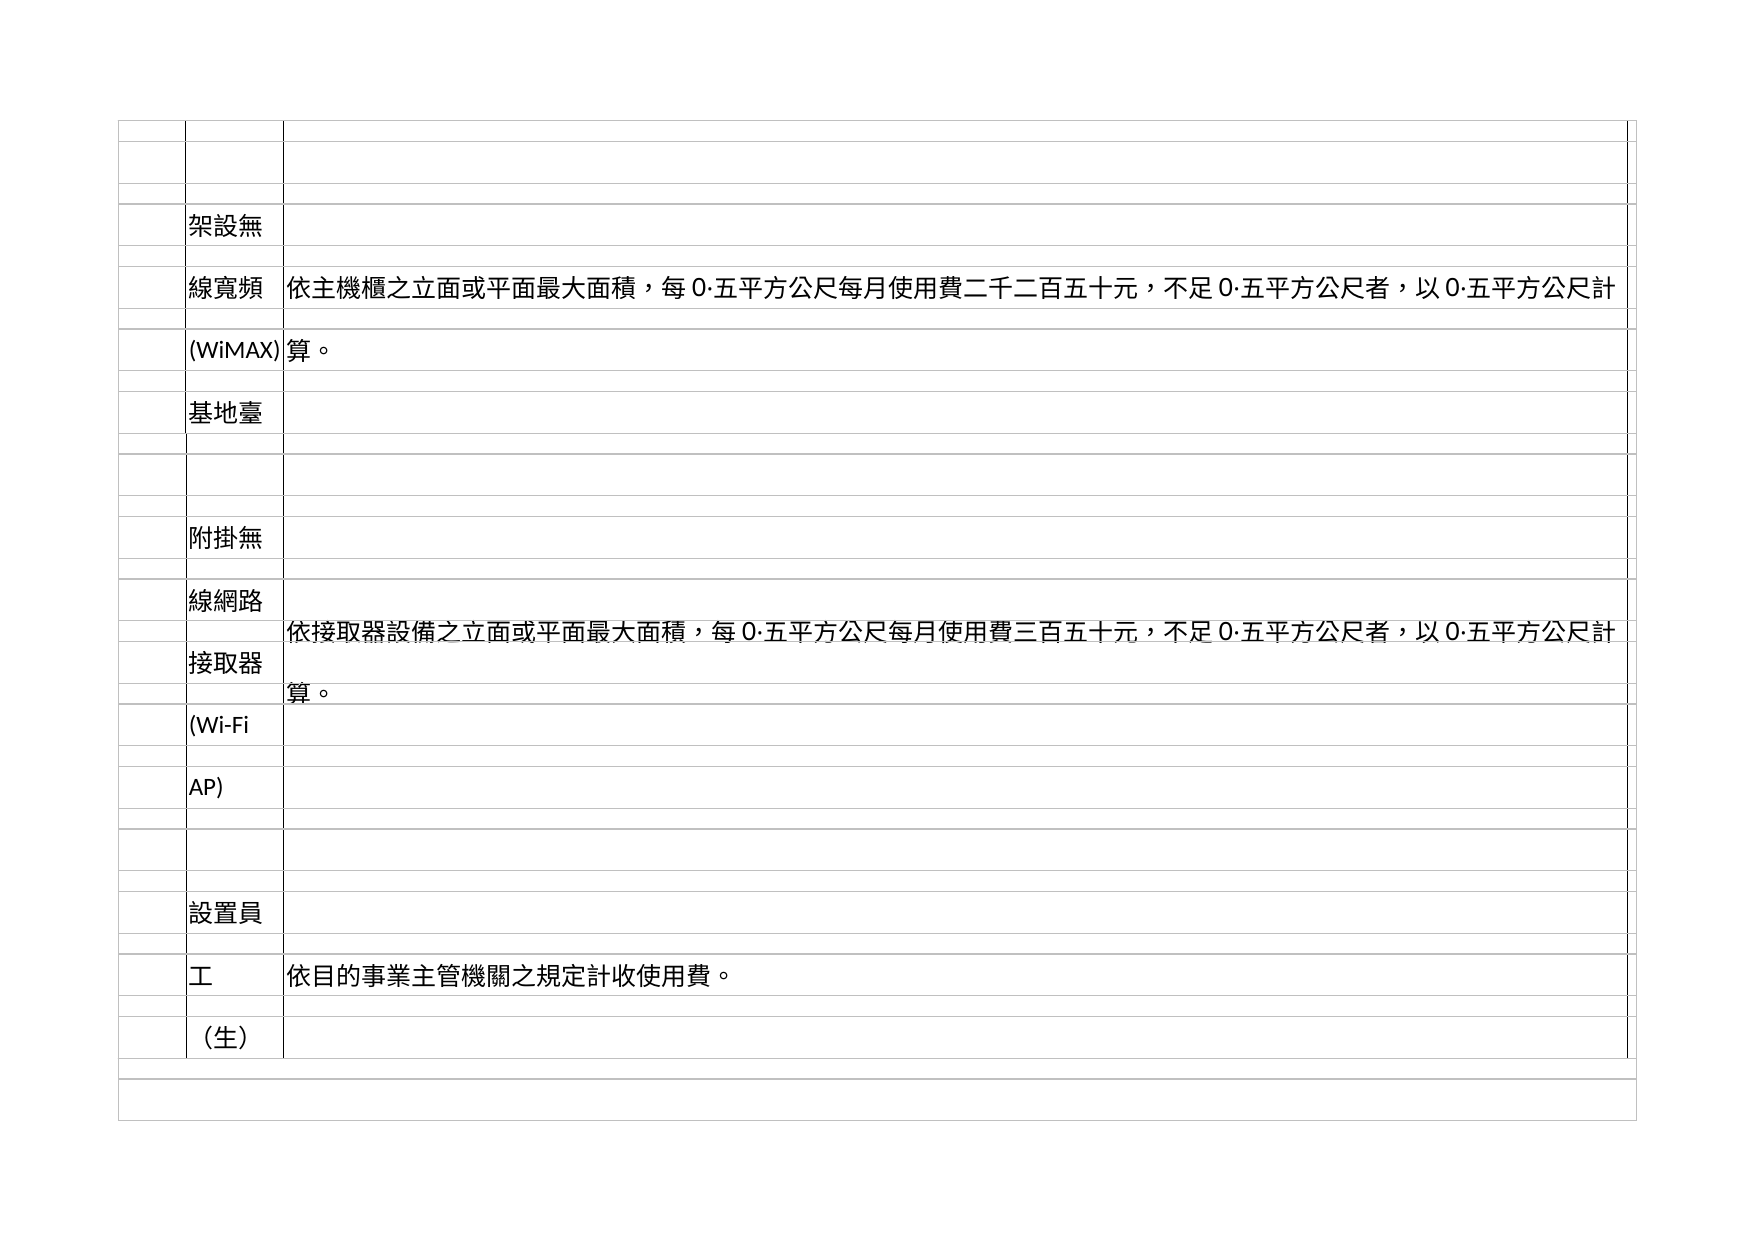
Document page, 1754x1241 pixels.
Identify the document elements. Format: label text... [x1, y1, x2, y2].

table_cell 算。 [284, 330, 1627, 370]
table_cell 依接取器設備之立面或平面最大面積，每O‧五平方公尺每月使用費三百五十元，不足O‧五平方公尺者，以O‧五平方公尺計算。 [284, 767, 1627, 808]
table_header [119, 371, 185, 391]
table_cell 依接取器設備之立面或平面最大面積，每O‧五平方公尺每月使用費三百五十元，不足O‧五平方公尺者，以O‧五平方公尺計算。 [284, 559, 1627, 578]
table_header [119, 205, 185, 245]
table_header [119, 934, 186, 953]
table_cell [187, 621, 283, 641]
table_header [119, 559, 186, 578]
table_header [119, 809, 186, 828]
table_cell [187, 809, 283, 828]
table_cell 工 [187, 955, 283, 995]
table_cell （生） [187, 1017, 283, 1058]
table_header [119, 580, 186, 620]
table_cell [284, 996, 1627, 1016]
table_cell (Wi-Fi [187, 705, 283, 745]
table_cell [187, 830, 283, 870]
table_cell [284, 184, 1627, 203]
table_cell (WiMAX) [186, 330, 283, 370]
table_header [119, 892, 186, 933]
table_cell 依接取器設備之立面或平面最大面積，每O‧五平方公尺每月使用費三百五十元，不足O‧五平方公尺者，以O‧五平方公尺計算。 [284, 642, 1627, 683]
table_cell 線寬頻 [186, 267, 283, 308]
table_cell [186, 309, 283, 328]
table_cell 依接取器設備之立面或平面最大面積，每O‧五平方公尺每月使用費三百五十元，不足O‧五平方公尺者，以O‧五平方公尺計算。 [1526, 621, 1608, 641]
table_cell [284, 246, 1627, 266]
table_header [119, 517, 186, 558]
table_cell [284, 121, 1627, 141]
table_cell 附掛無 [187, 517, 283, 558]
table_header [119, 996, 186, 1016]
table_cell 依接取器設備之立面或平面最大面積，每O‧五平方公尺每月使用費三百五十元，不足O‧五平方公尺者，以O‧五平方公尺計算。 [284, 517, 1627, 558]
table_cell 依接取器設備之立面或平面最大面積，每O‧五平方公尺每月使用費三百五十元，不足O‧五平方公尺者，以O‧五平方公尺計算。 [304, 684, 1627, 703]
table_header [119, 684, 186, 703]
table_header [119, 434, 186, 453]
table_cell 依接取器設備之立面或平面最大面積，每O‧五平方公尺每月使用費三百五十元，不足O‧五平方公尺者，以O‧五平方公尺計算。 [284, 705, 1627, 745]
table_cell [187, 455, 283, 495]
table_cell 接取器 [187, 642, 283, 683]
table_cell [284, 934, 1627, 953]
table_cell 依接取器設備之立面或平面最大面積，每O‧五平方公尺每月使用費三百五十元，不足O‧五平方公尺者，以O‧五平方公尺計算。 [1102, 621, 1200, 641]
table_cell [186, 184, 283, 203]
table_cell 依接取器設備之立面或平面最大面積，每O‧五平方公尺每月使用費三百五十元，不足O‧五平方公尺者，以O‧五平方公尺計算。 [444, 621, 527, 641]
table_cell [284, 371, 1627, 391]
table_header [119, 746, 186, 766]
table_cell [187, 496, 283, 516]
table_cell 依接取器設備之立面或平面最大面積，每O‧五平方公尺每月使用費三百五十元，不足O‧五平方公尺者，以O‧五平方公尺計算。 [1300, 621, 1375, 641]
table_header [119, 871, 186, 891]
table_cell [187, 746, 283, 766]
table_cell 依接取器設備之立面或平面最大面積，每O‧五平方公尺每月使用費三百五十元，不足O‧五平方公尺者，以O‧五平方公尺計算。 [284, 580, 1627, 620]
table_cell [187, 434, 283, 453]
table_header [119, 309, 185, 328]
table_cell [187, 934, 283, 953]
table_header [119, 121, 185, 141]
table_cell 架設無 [186, 205, 283, 245]
table_cell [284, 205, 1627, 245]
table_cell [187, 871, 283, 891]
table_cell [187, 684, 283, 703]
table_header [119, 830, 186, 870]
table_header [119, 392, 185, 433]
table_header [119, 142, 185, 183]
table_cell AP) [187, 767, 283, 808]
table_cell 依主機櫃之立面或平面最大面積，每O‧五平方公尺每月使用費二千二百五十元，不足O‧五平方公尺者，以O‧五平方公尺計 [284, 267, 1627, 308]
table_cell 依接取器設備之立面或平面最大面積，每O‧五平方公尺每月使用費三百五十元，不足O‧五平方公尺者，以O‧五平方公尺計算。 [527, 621, 622, 641]
table_header [119, 330, 185, 370]
table_cell [186, 121, 283, 141]
table_header [119, 705, 186, 745]
table_cell [284, 392, 1627, 433]
table_cell [187, 559, 283, 578]
table_cell 依接取器設備之立面或平面最大面積，每O‧五平方公尺每月使用費三百五十元，不足O‧五平方公尺者，以O‧五平方公尺計算。 [823, 621, 918, 641]
table_cell 設置員 [187, 892, 283, 933]
table_cell 依目的事業主管機關之規定計收使用費。 [284, 955, 1627, 995]
table_cell [284, 1017, 1627, 1058]
table_cell [284, 830, 1627, 870]
table_cell 依接取器設備之立面或平面最大面積，每O‧五平方公尺每月使用費三百五十元，不足O‧五平方公尺者，以O‧五平方公尺計算。 [668, 621, 825, 641]
table_cell 依接取器設備之立面或平面最大面積，每O‧五平方公尺每月使用費三百五十元，不足O‧五平方公尺者，以O‧五平方公尺計算。 [284, 434, 1627, 453]
table_cell 依接取器設備之立面或平面最大面積，每O‧五平方公尺每月使用費三百五十元，不足O‧五平方公尺者，以O‧五平方公尺計算。 [1202, 621, 1302, 641]
table_cell 依接取器設備之立面或平面最大面積，每O‧五平方公尺每月使用費三百五十元，不足O‧五平方公尺者，以O‧五平方公尺計算。 [284, 496, 1627, 516]
table_header [119, 1017, 186, 1058]
table_cell [186, 371, 283, 391]
table_cell [186, 142, 283, 183]
table_header [119, 455, 186, 495]
table_cell [284, 309, 1627, 328]
table_cell 基地臺 [186, 392, 283, 433]
table_header [119, 767, 186, 808]
table_cell [187, 996, 283, 1016]
table_cell 依接取器設備之立面或平面最大面積，每O‧五平方公尺每月使用費三百五十元，不足O‧五平方公尺者，以O‧五平方公尺計算。 [1433, 621, 1528, 641]
table_header [119, 267, 185, 308]
table_cell [284, 892, 1627, 933]
table_cell [186, 246, 283, 266]
table_cell [284, 142, 1627, 183]
table_header [119, 642, 186, 683]
table_cell [284, 871, 1627, 891]
table_header [119, 184, 185, 203]
table_cell 依接取器設備之立面或平面最大面積，每O‧五平方公尺每月使用費三百五十元，不足O‧五平方公尺者，以O‧五平方公尺計算。 [284, 746, 1627, 766]
table_header [119, 621, 186, 641]
table_header [119, 496, 186, 516]
table_header [119, 955, 186, 995]
table_cell [284, 809, 1627, 828]
table_header [119, 246, 185, 266]
table_cell 線網路 [187, 580, 283, 620]
table_cell 依接取器設備之立面或平面最大面積，每O‧五平方公尺每月使用費三百五十元，不足O‧五平方公尺者，以O‧五平方公尺計算。 [284, 455, 1627, 495]
